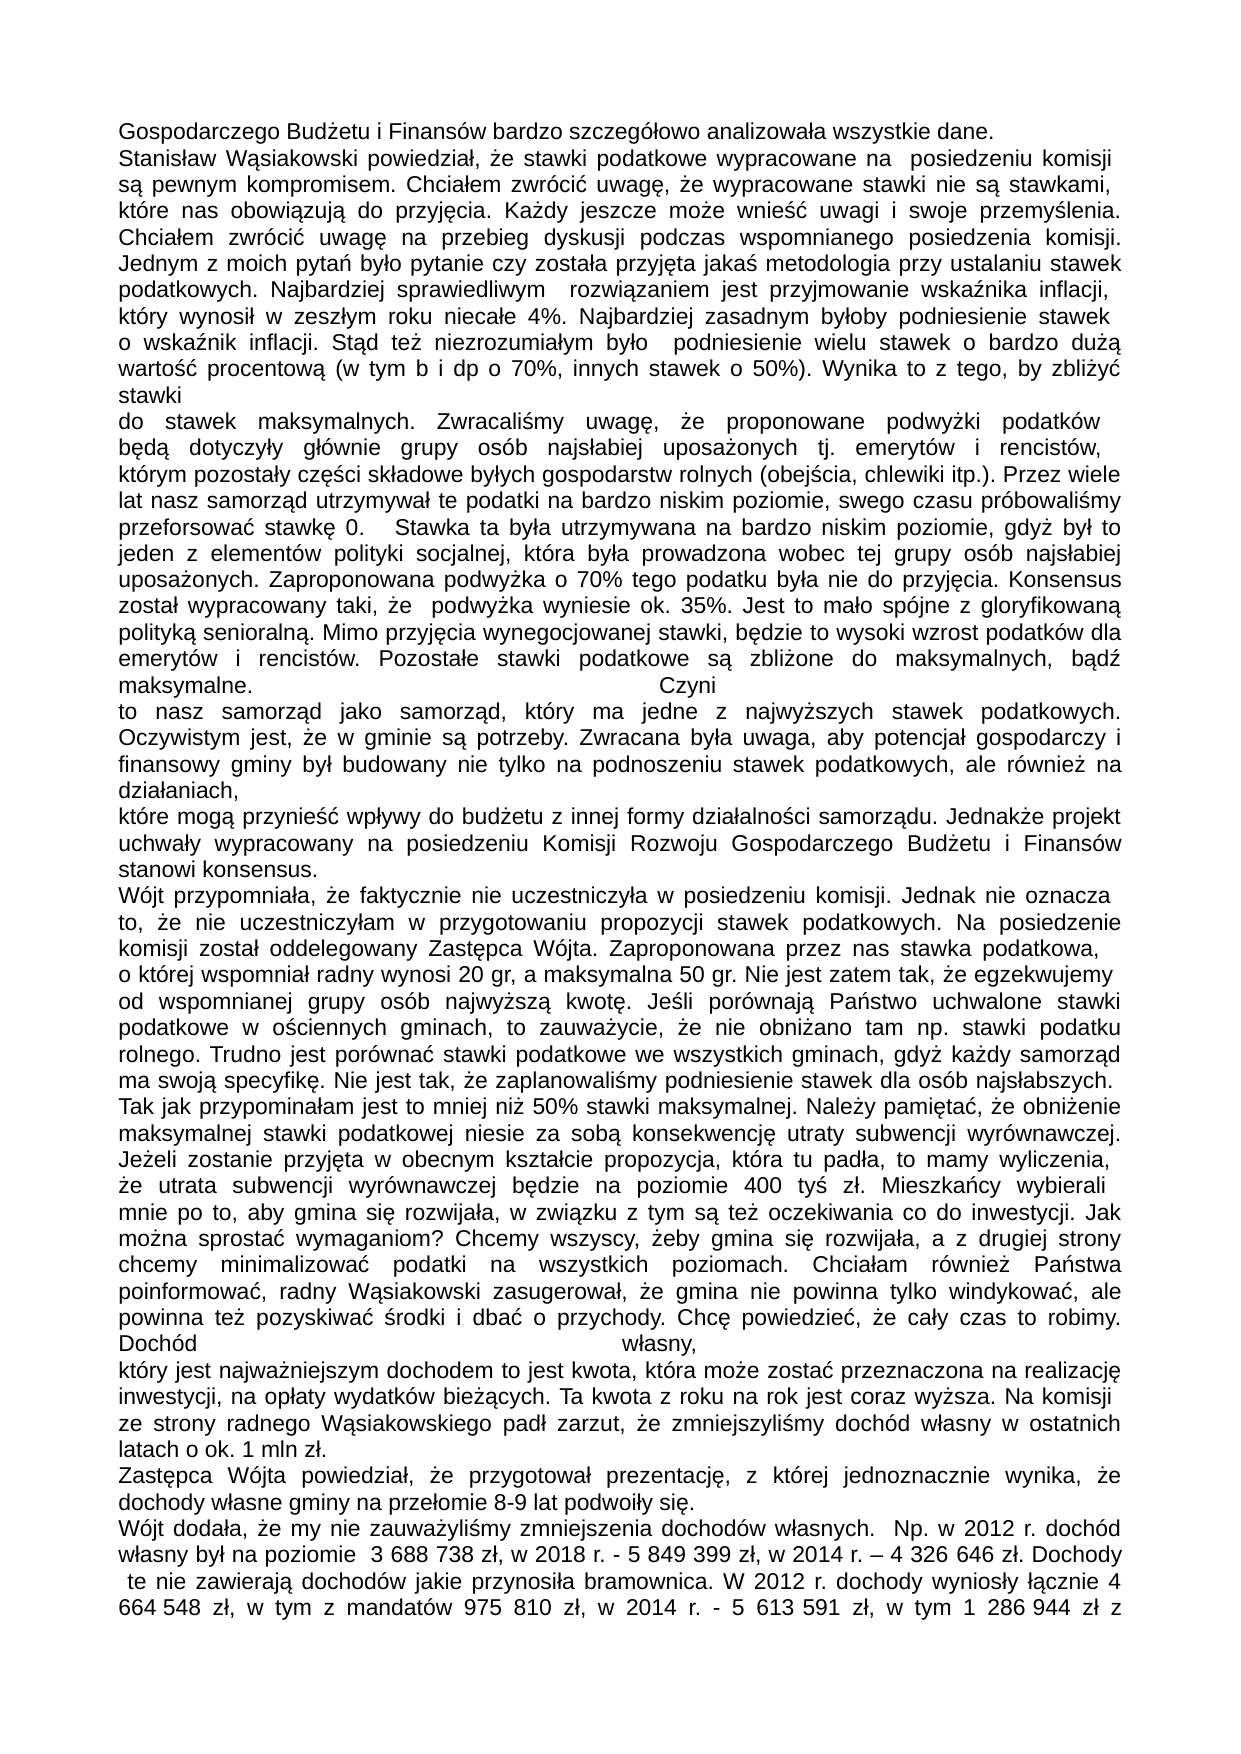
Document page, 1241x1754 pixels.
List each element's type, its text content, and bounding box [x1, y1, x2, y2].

text Wójt dodała, że my nie zauważyliśmy zmniejszenia dochodów własnych. Np. w 2012 r. dochód własny był na poziomie 3 688 738 zł, w 2018 r. - 5 849 399 zł, w 2014 r. – 4 326 646 zł. Dochody te nie zawierają dochodów jakie przynosiła bramownica. W 2012 r. dochody wyniosły łącznie 4 664 548 zł, w tym z mandatów 975 810 zł, w 2014 r. - 5 613 591 zł, w tym 1 286 944 zł z [118, 1515, 1122, 1620]
text Gospodarczego Budżetu i Finansów bardzo szczegółowo analizowała wszystkie dane. [118, 118, 1122, 144]
text Stanisław Wąsiakowski powiedział, że stawki podatkowe wypracowane na posiedzeniu komisji są pewnym kompromisem. Chciałem zwrócić uwagę, że wypracowane stawki nie są stawkami, które nas obowiązują do przyjęcia. Każdy jeszcze może wnieść uwagi i swoje przemyślenia. Chciałem zwrócić uwagę na przebieg dyskusji podczas wspomnianego posiedzenia komisji. Jednym z moich pytań było pytanie czy została przyjęta jakaś metodologia przy ustalaniu stawek podatkowych. Najbardziej sprawiedliwym rozwiązaniem jest przyjmowanie wskaźnika inflacji, który wynosił w zeszłym roku niecałe 4%. Najbardziej zasadnym byłoby podniesienie stawek o wskaźnik inflacji. Stąd też niezrozumiałym było podniesienie wielu stawek o bardzo dużą wartość procentową (w tym b i dp o 70%, innych stawek o 50%). Wynika to z tego, by zbliżyć stawki do stawek maksymalnych. Zwracaliśmy uwagę, że proponowane podwyżki podatków będą dotyczyły głównie grupy osób najsłabiej uposażonych tj. emerytów i rencistów, którym pozostały części składowe byłych gospodarstw rolnych (obejścia, chlewiki itp.). Przez wiele lat nasz samorząd utrzymywał te podatki na bardzo niskim poziomie, swego czasu próbowaliśmy przeforsować stawkę 0. Stawka ta była utrzymywana na bardzo niskim poziomie, gdyż był to jeden z elementów polityki socjalnej, która była prowadzona wobec tej grupy osób najsłabiej uposażonych. Zaproponowana podwyżka o 70% tego podatku była nie do przyjęcia. Konsensus został wypracowany taki, że podwyżka wyniesie ok. 35%. Jest to mało spójne z gloryfikowaną polityką senioralną. Mimo przyjęcia wynegocjowanej stawki, będzie to wysoki wzrost podatków dla emerytów i rencistów. Pozostałe stawki podatkowe są zbliżone do maksymalnych, bądź maksymalne. Czyni to nasz samorząd jako samorząd, który ma jedne z najwyższych stawek podatkowych. Oczywistym jest, że w gminie są potrzeby. Zwracana była uwaga, aby potencjał gospodarczy i finansowy gminy był budowany nie tylko na podnoszeniu stawek podatkowych, ale również na działaniach, które mogą przynieść wpływy do budżetu z innej formy działalności samorządu. Jednakże projekt uchwały wypracowany na posiedzeniu Komisji Rozwoju Gospodarczego Budżetu i Finansów stanowi konsensus. [118, 144, 1122, 882]
text Wójt przypomniała, że faktycznie nie uczestniczyła w posiedzeniu komisji. Jednak nie oznacza to, że nie uczestniczyłam w przygotowaniu propozycji stawek podatkowych. Na posiedzenie komisji został oddelegowany Zastępca Wójta. Zaproponowana przez nas stawka podatkowa, o której wspomniał radny wynosi 20 gr, a maksymalna 50 gr. Nie jest zatem tak, że egzekwujemy od wspomnianej grupy osób najwyższą kwotę. Jeśli porównają Państwo uchwalone stawki podatkowe w ościennych gminach, to zauważycie, że nie obniżano tam np. stawki podatku rolnego. Trudno jest porównać stawki podatkowe we wszystkich gminach, gdyż każdy samorząd ma swoją specyfikę. Nie jest tak, że zaplanowaliśmy podniesienie stawek dla osób najsłabszych. Tak jak przypominałam jest to mniej niż 50% stawki maksymalnej. Należy pamiętać, że obniżenie maksymalnej stawki podatkowej niesie za sobą konsekwencję utraty subwencji wyrównawczej. Jeżeli zostanie przyjęta w obecnym kształcie propozycja, która tu padła, to mamy wyliczenia, że utrata subwencji wyrównawczej będzie na poziomie 400 tyś zł. Mieszkańcy wybierali mnie po to, aby gmina się rozwijała, w związku z tym są też oczekiwania co do inwestycji. Jak można sprostać wymaganiom? Chcemy wszyscy, żeby gmina się rozwijała, a z drugiej strony chcemy minimalizować podatki na wszystkich poziomach. Chciałam również Państwa poinformować, radny Wąsiakowski zasugerował, że gmina nie powinna tylko windykować, ale powinna też pozyskiwać środki i dbać o przychody. Chcę powiedzieć, że cały czas to robimy. Dochód własny, który jest najważniejszym dochodem to jest kwota, która może zostać przeznaczona na realizację inwestycji, na opłaty wydatków bieżących. Ta kwota z roku na rok jest coraz wyższa. Na komisji ze strony radnego Wąsiakowskiego padł zarzut, że zmniejszyliśmy dochód własny w ostatnich latach o ok. 1 mln zł. [118, 882, 1122, 1462]
text Zastępca Wójta powiedział, że przygotował prezentację, z której jednoznacznie wynika, że dochody własne gminy na przełomie 8-9 lat podwoiły się. [118, 1462, 1122, 1515]
